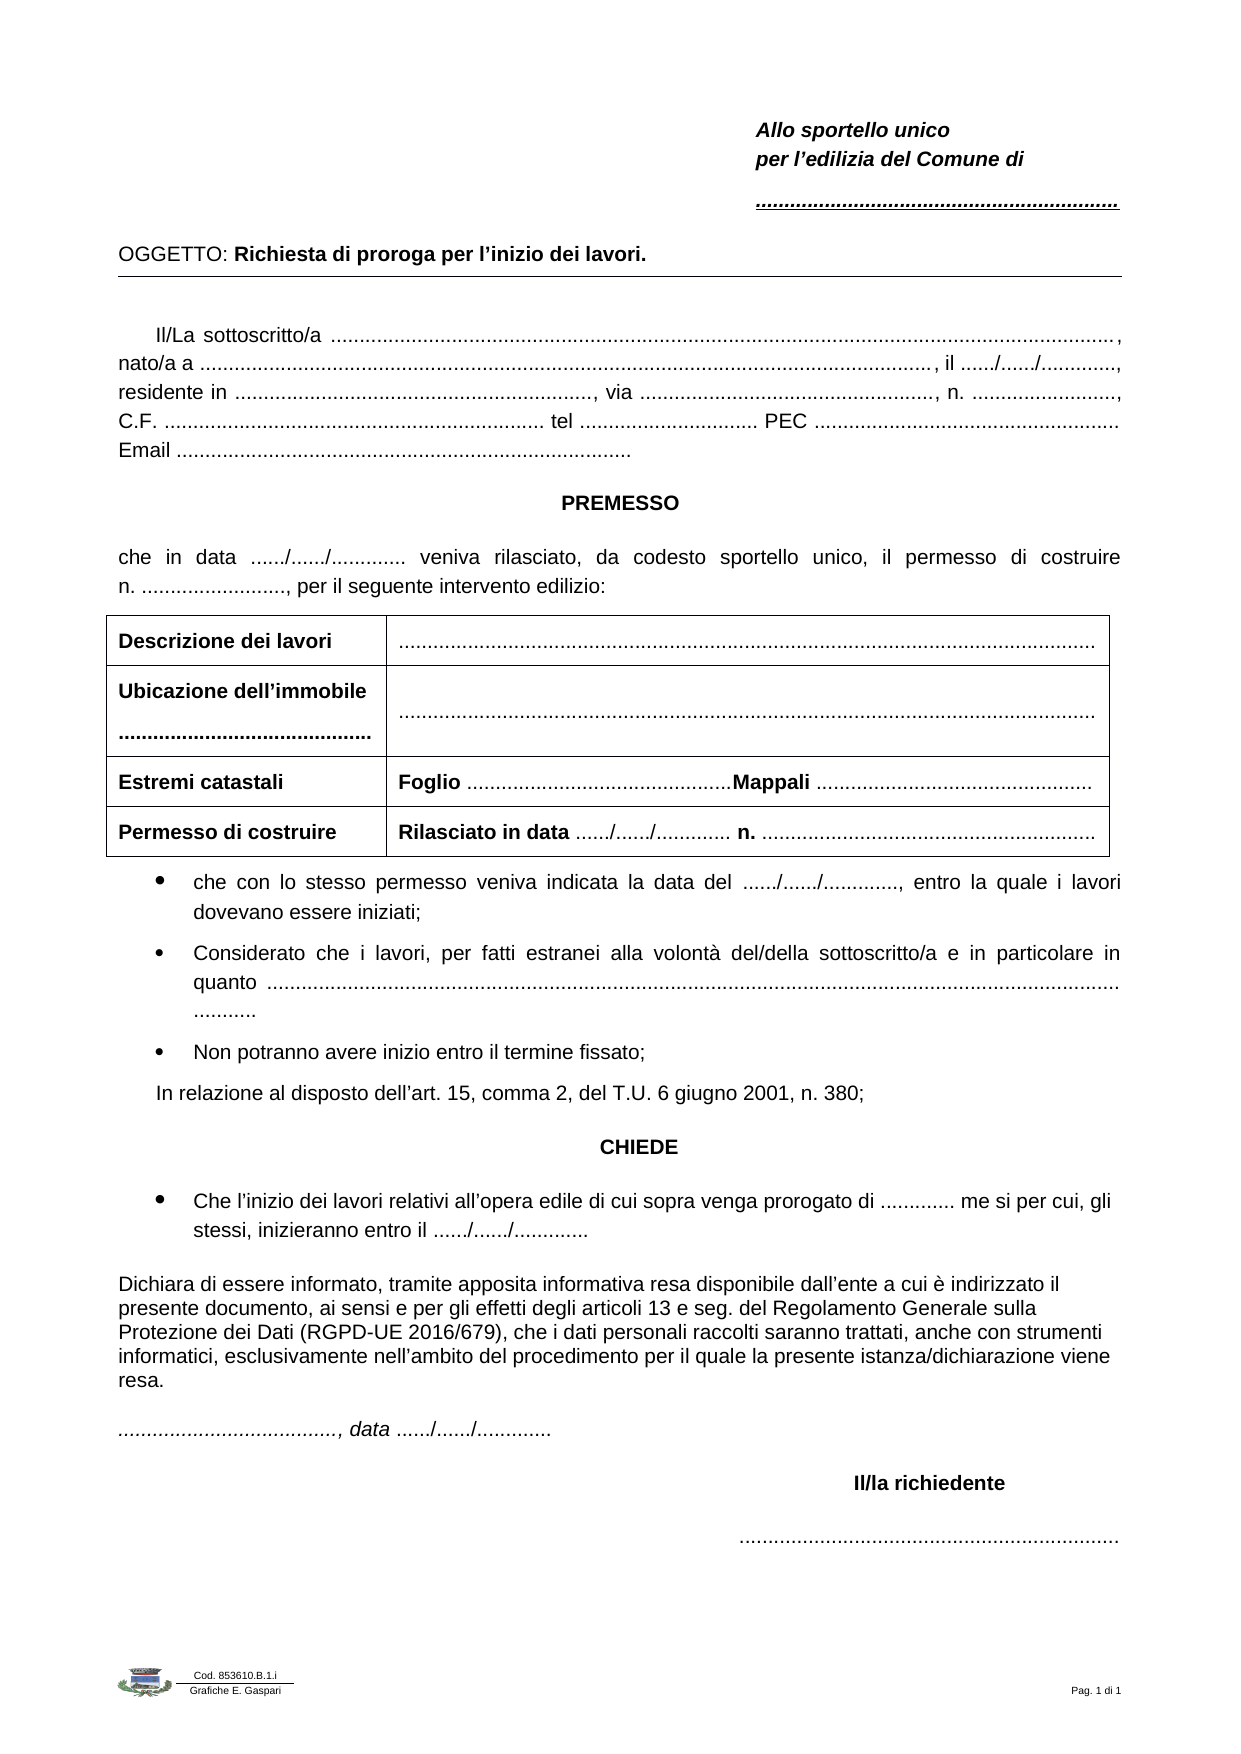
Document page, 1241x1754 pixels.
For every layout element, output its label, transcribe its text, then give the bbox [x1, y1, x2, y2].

table_cell Estremi catastali [107, 757, 386, 806]
text ......................................, data ....../....../............. [118, 1417, 1122, 1441]
table_cell Foglio ..............................................Mappali ................................................ [387, 757, 1109, 806]
table_cell ......................................................................................................................... [387, 666, 1109, 756]
table_cell Ubicazione dell’immobile ............................................ [107, 666, 386, 756]
table_cell Rilasciato in data ....../....../............. n. .......................................................... [387, 807, 1109, 856]
list Considerato che i lavori, per fatti estranei alla volontà del/della sottoscritto/a e in particolare in quanto ............................................................................................................................................................... [156, 941, 1122, 1022]
list Non potranno avere inizio entro il termine fissato; [156, 1039, 1122, 1064]
text .................................................................. [737, 1524, 1122, 1548]
picture [117, 1668, 172, 1697]
text OGGETTO: Richiesta di proroga per l’inizio dei lavori. [118, 242, 1122, 276]
text Allo sportello unico [756, 118, 1122, 142]
text Il/La sottoscritto/a ........................................................................................................................................, nato/a a ..............................................................................................................................., il ....../....../............., residente in .............................................................., via ..................................................., n. ........................., C.F. .................................................................. tel ............................... PEC ..................................................... Email ............................................................................... [118, 322, 1122, 461]
table_header Descrizione dei lavori [107, 616, 386, 665]
text per l’edilizia del Comune di [756, 147, 1122, 171]
text CHIEDE [156, 1135, 1122, 1159]
list Che l’inizio dei lavori relativi all’opera edile di cui sopra venga prorogato di ............. me si per cui, gli stessi, inizieranno entro il ....../....../............. [156, 1188, 1122, 1242]
text Dichiara di essere informato, tramite apposita informativa resa disponibile dall’ente a cui è indirizzato il presente documento, ai sensi e per gli effetti degli articoli 13 e seg. del Regolamento Generale sulla Protezione dei Dati (RGPD-UE 2016/679), che i dati personali raccolti saranno trattati, anche con strumenti informatici, esclusivamente nell’ambito del procedimento per il quale la presente istanza/dichiarazione viene resa. [118, 1272, 1122, 1392]
list che con lo stesso permesso veniva indicata la data del ....../....../............., entro la quale i lavori dovevano essere iniziati; [156, 870, 1122, 923]
text Il/la richiedente [737, 1471, 1122, 1494]
text ............................................................... [756, 188, 1122, 212]
subtitle PREMESSO [118, 491, 1122, 515]
text In relazione al disposto dell’art. 15, comma 2, del T.U. 6 giugno 2001, n. 380; [156, 1081, 1122, 1105]
text che in data ....../....../............. veniva rilasciato, da codesto sportello unico, il permesso di costruire n. ........................., per il seguente intervento edilizio: [118, 545, 1122, 598]
table_header ......................................................................................................................... [387, 616, 1109, 665]
table_cell Permesso di costruire [107, 807, 386, 856]
